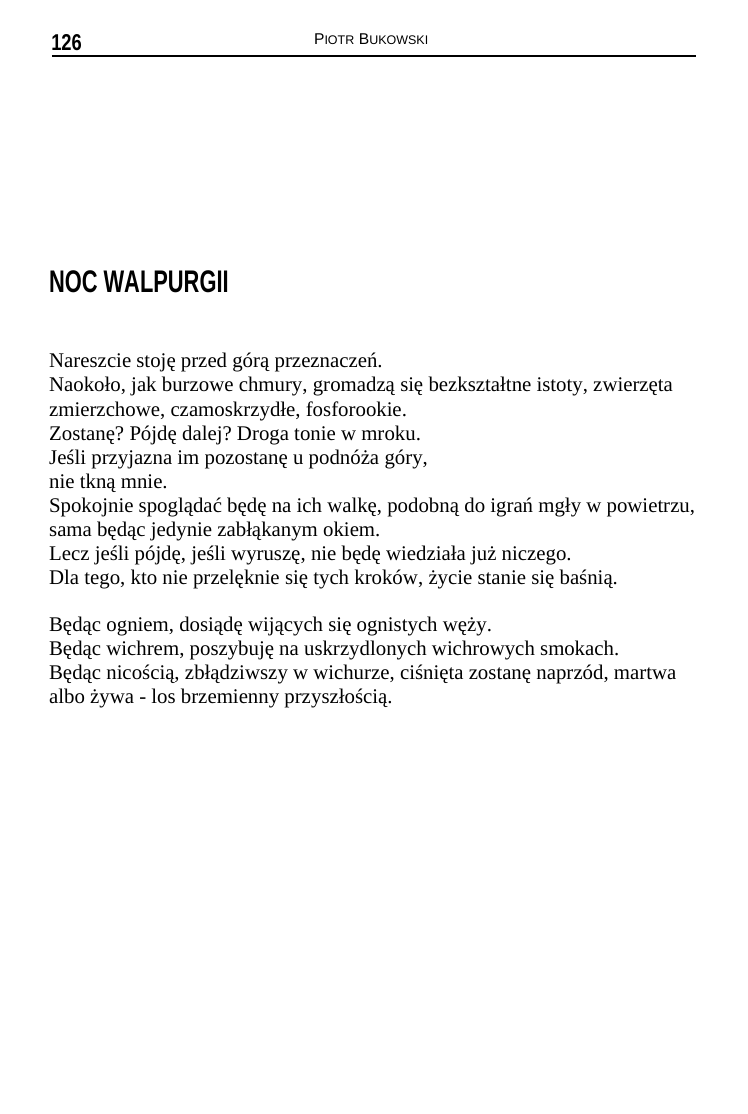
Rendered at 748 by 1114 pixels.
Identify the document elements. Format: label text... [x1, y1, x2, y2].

text nie tkną mnie. [49, 469, 699, 493]
text Dla tego, kto nie przelęknie się tych kroków, życie stanie się baśnią. [49, 565, 699, 589]
text 126 [51, 29, 87, 55]
text Będąc nicością, zbłądziwszy w wichurze, ciśnięta zostanę naprzód, martwa albo żywa - los brzemienny przyszłością. [49, 660, 699, 708]
text Piotr Bukowski [314, 29, 437, 47]
text Będąc wichrem, poszybuję na uskrzydlonych wichrowych smokach. [49, 636, 699, 660]
text Spokojnie spoglądać będę na ich walkę, podobną do igrań mgły w powietrzu, sama będąc jedynie zabłąkanym okiem. [49, 493, 699, 541]
text Naokoło, jak burzowe chmury, gromadzą się bezkształtne istoty, zwierzęta zmierzchowe, czamoskrzydłe, fosforookie. [49, 372, 699, 421]
subtitle NOC WALPURGII [49, 263, 699, 299]
text Zostanę? Pójdę dalej? Droga tonie w mroku. [49, 421, 699, 444]
text Lecz jeśli pójdę, jeśli wyruszę, nie będę wiedziała już niczego. [49, 541, 699, 565]
text Jeśli przyjazna im pozostanę u podnóża góry, [49, 444, 699, 469]
text Będąc ogniem, dosiądę wijących się ognistych węży. [49, 612, 699, 636]
text Nareszcie stoję przed górą przeznaczeń. [49, 348, 699, 372]
